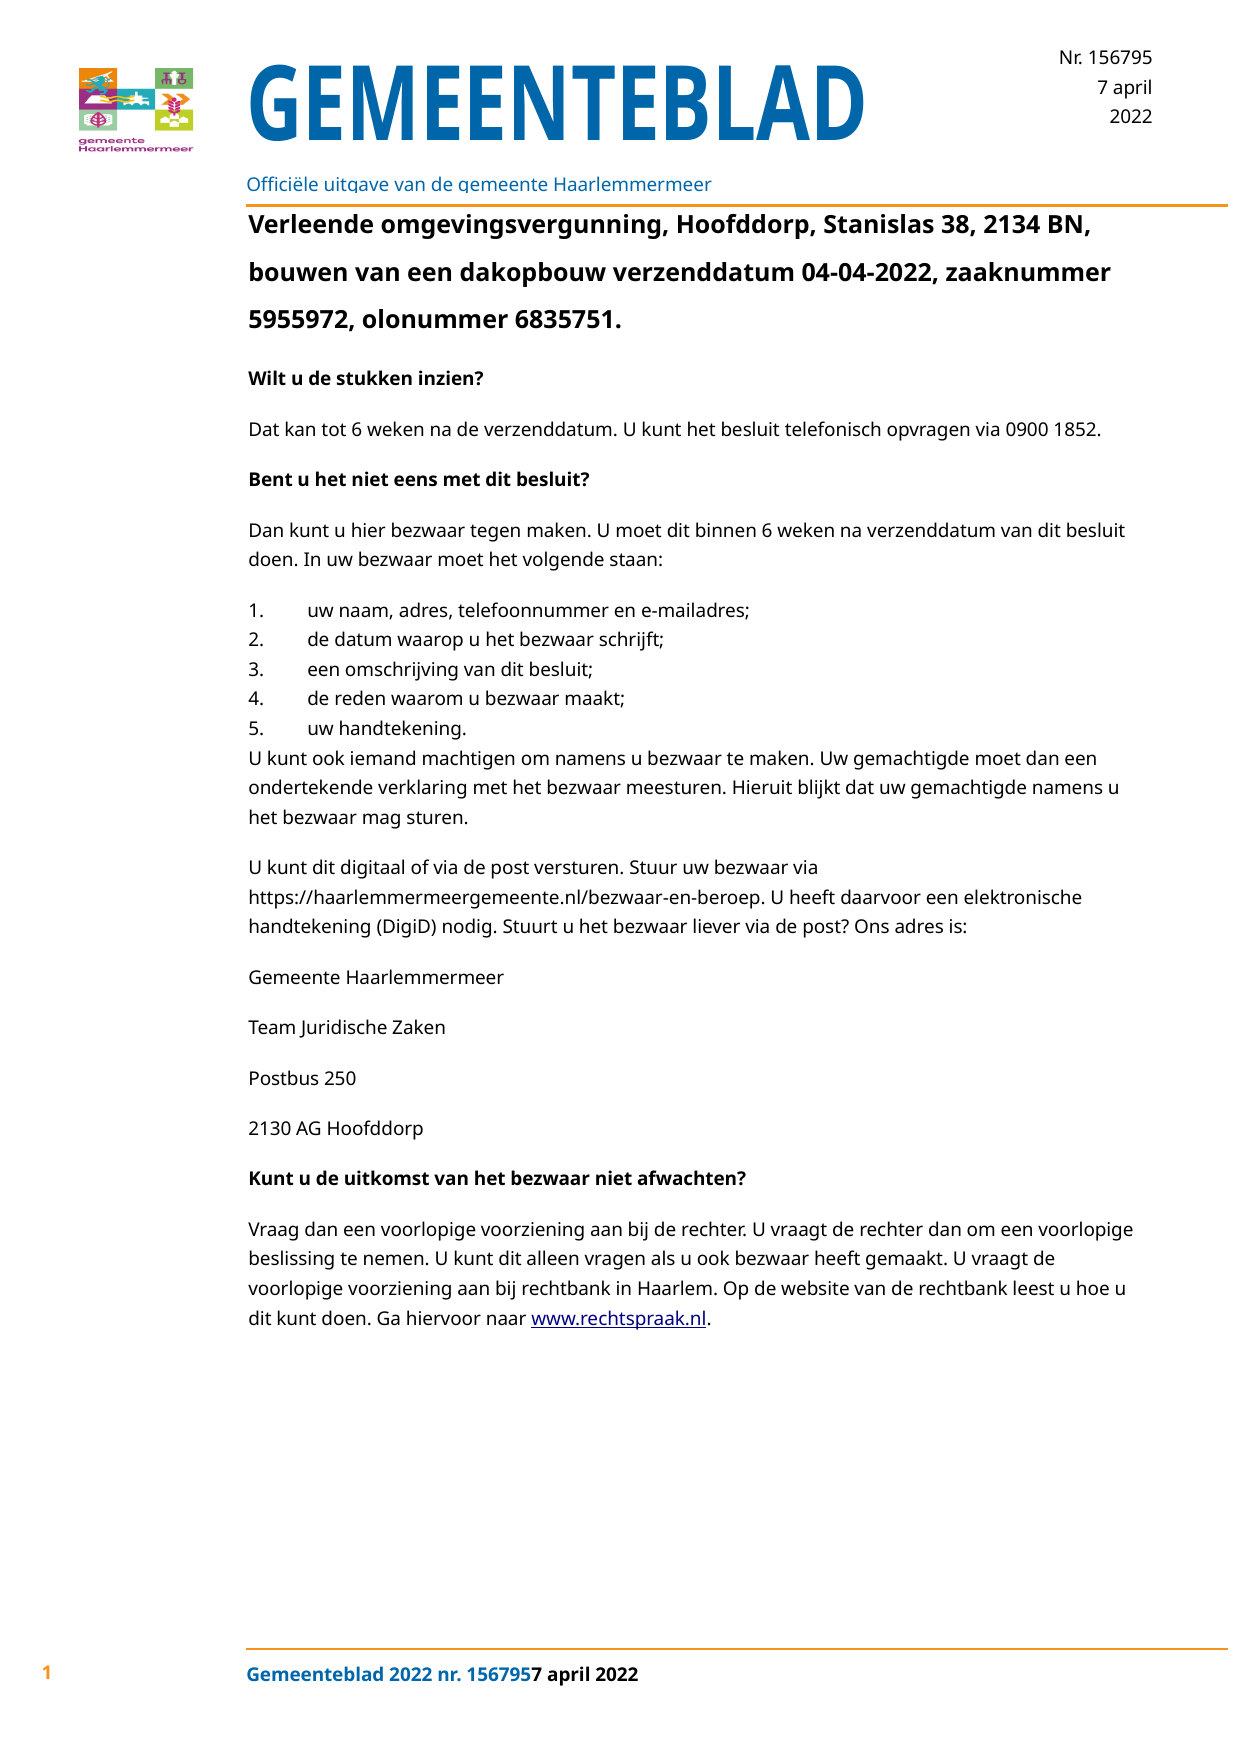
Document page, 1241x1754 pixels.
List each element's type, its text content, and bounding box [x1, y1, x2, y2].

text 2130 AG Hoofddorp [248, 1115, 1152, 1141]
text Gemeente Haarlemmermeer [248, 964, 1152, 989]
text Wilt u de stukken inzien? [248, 366, 1152, 391]
list de reden waarom u bezwaar maakt; [248, 686, 1152, 711]
text Dat kan tot 6 weken na de verzenddatum. U kunt het besluit telefonisch opvragen via 0900 1852. [248, 416, 1152, 442]
text U kunt dit digitaal of via de post versturen. Stuur uw bezwaar via https://haarlemmermeergemeente.nl/bezwaar-en-beroep. U heeft daarvoor een elektronische handtekening (DigiD) nodig. Stuurt u het bezwaar liever via de post? Ons adres is: [248, 854, 1152, 939]
text Bent u het niet eens met dit besluit? [248, 466, 1152, 492]
text Kunt u de uitkomst van het bezwaar niet afwachten? [248, 1166, 1152, 1191]
list uw naam, adres, telefoonnummer en e-mailadres; [248, 597, 1152, 622]
text Team Juridische Zaken [248, 1014, 1152, 1040]
list een omschrijving van dit besluit; [248, 656, 1152, 682]
text U kunt ook iemand machtigen om namens u bezwaar te maken. Uw gemachtigde moet dan een ondertekende verklaring met het bezwaar meesturen. Hieruit blijkt dat uw gemachtigde namens u het bezwaar mag sturen. [248, 745, 1152, 829]
list de datum waarop u het bezwaar schrijft; [248, 626, 1152, 652]
picture [41, 47, 231, 172]
text Verleende omgevingsvergunning, Hoofddorp, Stanislas 38, 2134 BN, bouwen van een dakopbouw verzenddatum 04-04-2022, zaaknummer 5955972, olonummer 6835751. [248, 207, 1152, 336]
text Vraag dan een voorlopige voorziening aan bij de rechter. U vraagt de rechter dan om een voorlopige beslissing te nemen. U kunt dit alleen vragen als u ook bezwaar heeft gemaakt. U vraagt de voorlopige voorziening aan bij rechtbank in Haarlem. Op de website van de rechtbank leest u hoe u dit kunt doen. Ga hiervoor naar www.rechtspraak.nl. [248, 1216, 1152, 1330]
list uw handtekening. [248, 715, 1152, 741]
text Postbus 250 [248, 1065, 1152, 1090]
text Dan kunt u hier bezwaar tegen maken. U moet dit binnen 6 weken na verzenddatum van dit besluit doen. In uw bezwaar moet het volgende staan: [248, 517, 1152, 572]
